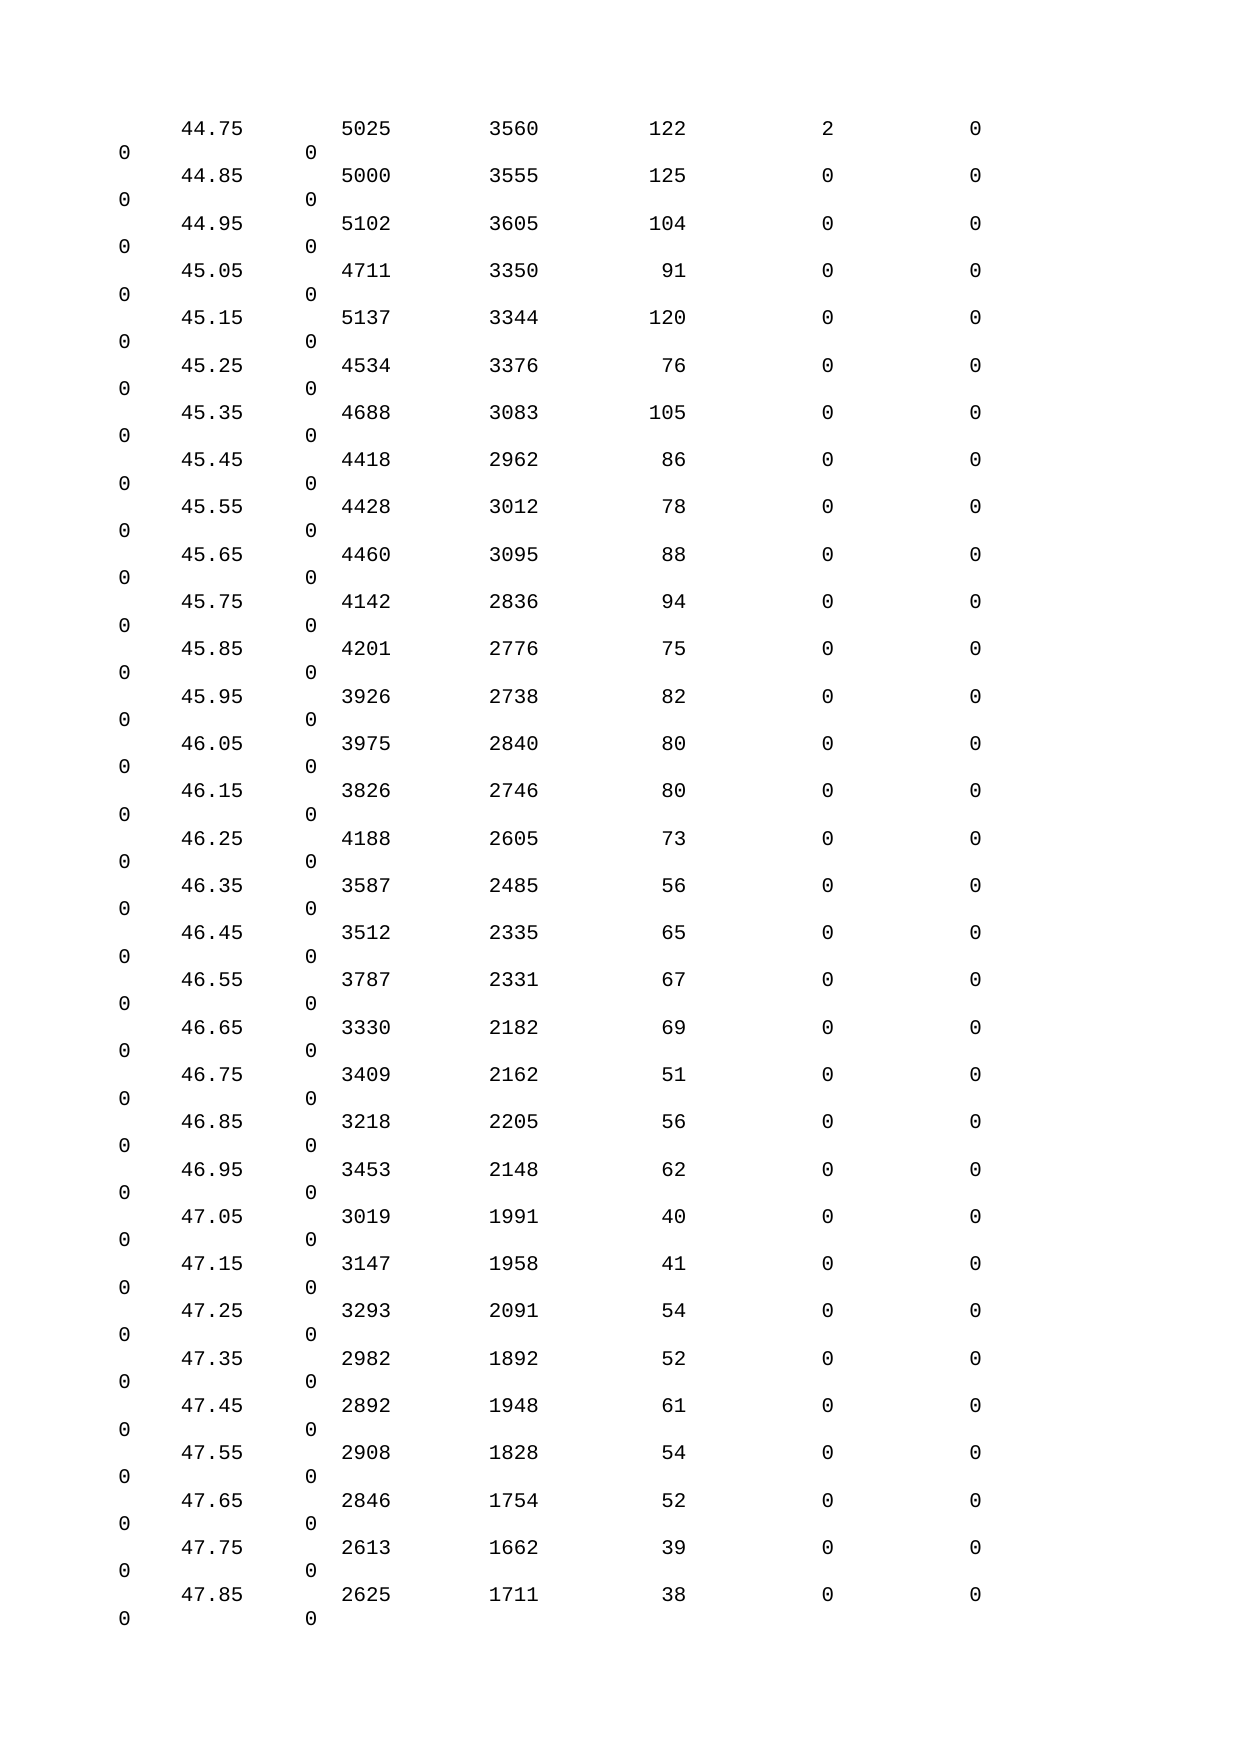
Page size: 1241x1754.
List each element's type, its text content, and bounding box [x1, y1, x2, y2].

text 45.85 4201 2776 75 0 0 0 0 [118, 638, 1122, 686]
text 45.05 4711 3350 91 0 0 0 0 [118, 260, 1122, 307]
text 46.15 3826 2746 80 0 0 0 0 [118, 780, 1122, 827]
text 45.65 4460 3095 88 0 0 0 0 [118, 544, 1122, 591]
text 45.55 4428 3012 78 0 0 0 0 [118, 496, 1122, 544]
text 45.45 4418 2962 86 0 0 0 0 [118, 449, 1122, 496]
text 47.55 2908 1828 54 0 0 0 0 [118, 1442, 1122, 1489]
text 45.35 4688 3083 105 0 0 0 0 [118, 402, 1122, 449]
text 46.65 3330 2182 69 0 0 0 0 [118, 1017, 1122, 1064]
text 44.85 5000 3555 125 0 0 0 0 [118, 165, 1122, 213]
text 46.05 3975 2840 80 0 0 0 0 [118, 733, 1122, 780]
text 47.15 3147 1958 41 0 0 0 0 [118, 1253, 1122, 1300]
text 47.75 2613 1662 39 0 0 0 0 [118, 1537, 1122, 1584]
text 47.05 3019 1991 40 0 0 0 0 [118, 1206, 1122, 1253]
text 46.35 3587 2485 56 0 0 0 0 [118, 875, 1122, 922]
text 47.45 2892 1948 61 0 0 0 0 [118, 1395, 1122, 1442]
text 46.45 3512 2335 65 0 0 0 0 [118, 922, 1122, 969]
text 47.65 2846 1754 52 0 0 0 0 [118, 1489, 1122, 1537]
text 46.95 3453 2148 62 0 0 0 0 [118, 1158, 1122, 1206]
text 45.95 3926 2738 82 0 0 0 0 [118, 686, 1122, 733]
text 47.85 2625 1711 38 0 0 0 0 [118, 1584, 1122, 1631]
text 44.95 5102 3605 104 0 0 0 0 [118, 213, 1122, 260]
text 45.15 5137 3344 120 0 0 0 0 [118, 307, 1122, 354]
text 46.85 3218 2205 56 0 0 0 0 [118, 1111, 1122, 1158]
text 45.25 4534 3376 76 0 0 0 0 [118, 354, 1122, 402]
text 46.55 3787 2331 67 0 0 0 0 [118, 969, 1122, 1017]
text 47.25 3293 2091 54 0 0 0 0 [118, 1300, 1122, 1348]
text 46.75 3409 2162 51 0 0 0 0 [118, 1064, 1122, 1111]
text 44.75 5025 3560 122 2 0 0 0 [118, 118, 1122, 165]
text 46.25 4188 2605 73 0 0 0 0 [118, 827, 1122, 875]
text 45.75 4142 2836 94 0 0 0 0 [118, 591, 1122, 638]
text 47.35 2982 1892 52 0 0 0 0 [118, 1348, 1122, 1395]
